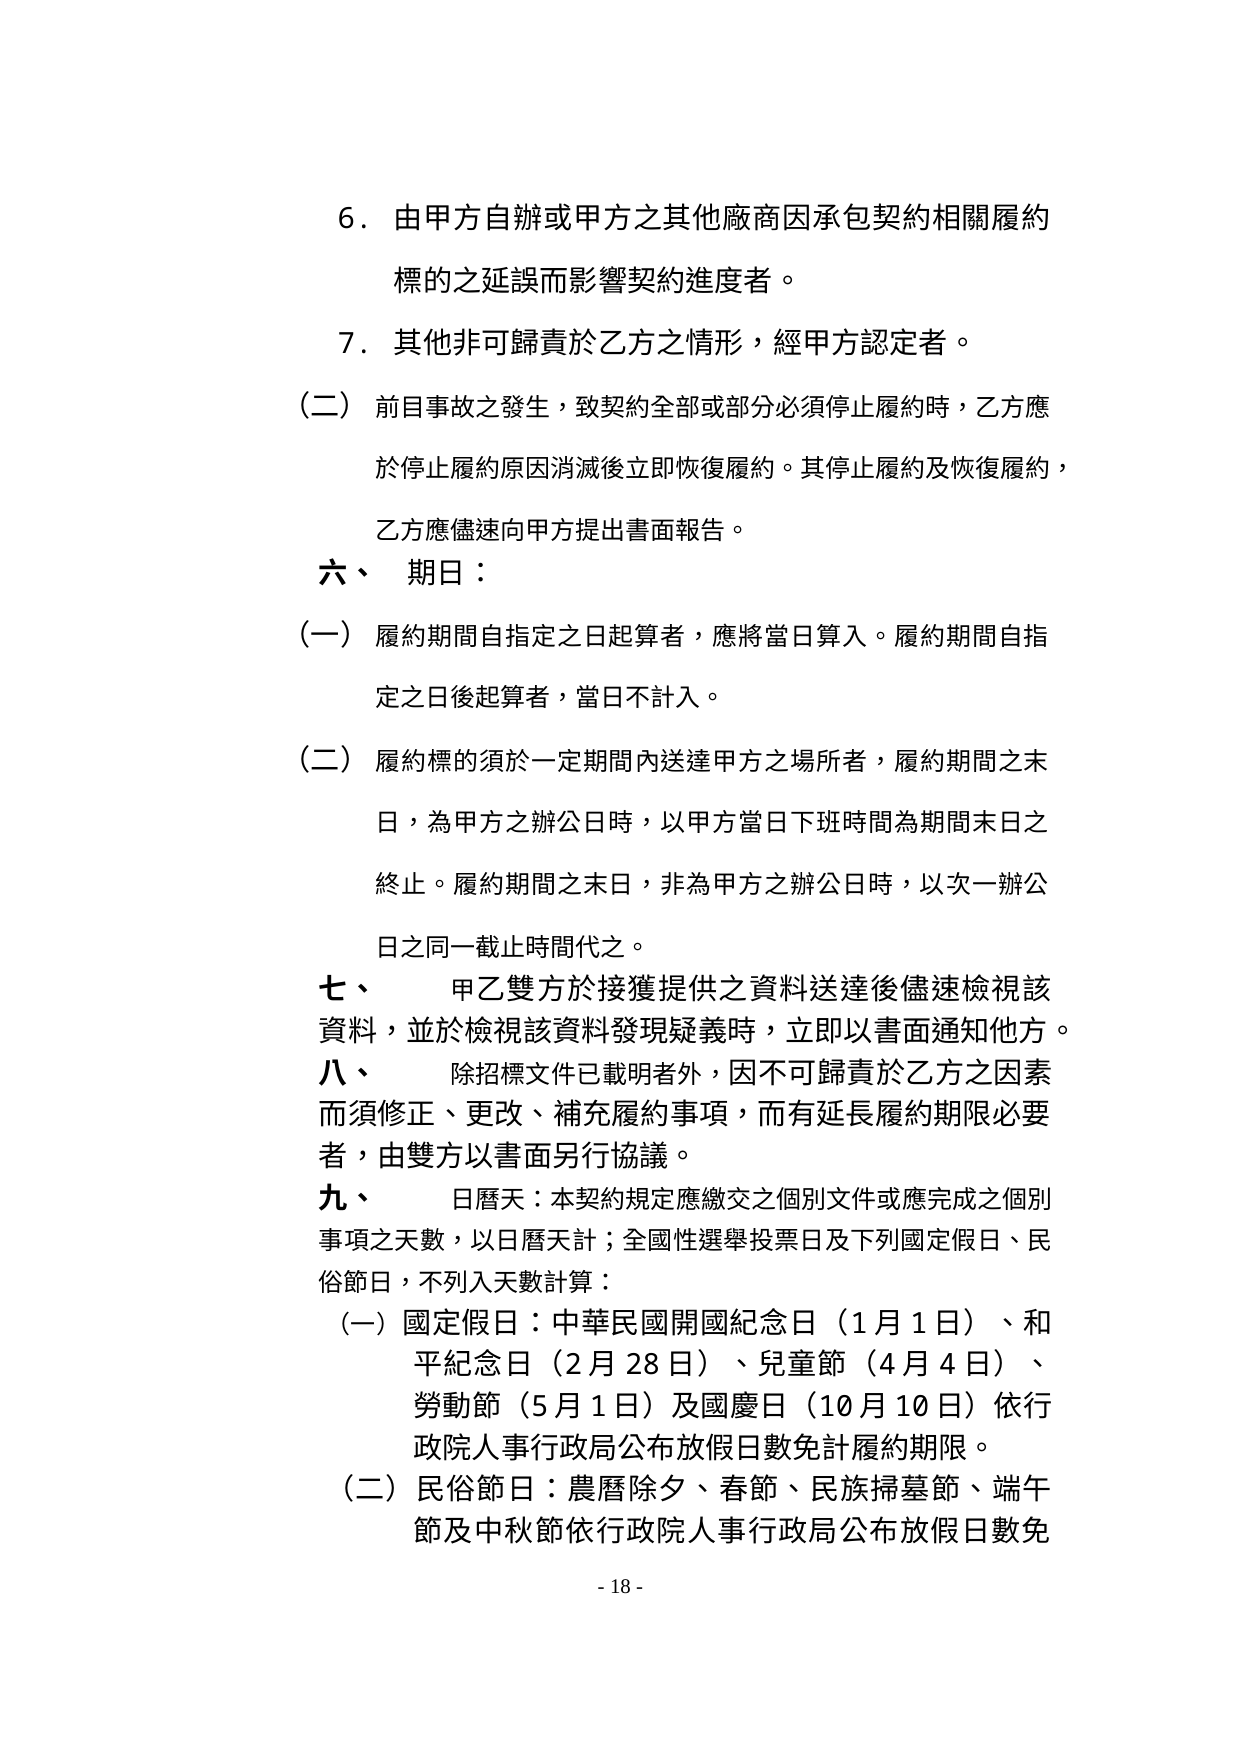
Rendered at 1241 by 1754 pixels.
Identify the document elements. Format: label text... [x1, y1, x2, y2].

text （一）國定假日：中華民國開國紀念日（1月1日）、和平紀念日（2月28日）、兒童節（4月4日）、勞動節（5月1日）及國慶日（10月10日）依行政院人事行政局公布放假日數免計履約期限。 [325, 1300, 1053, 1466]
list 甲乙雙方於接獲提供之資料送達後儘速檢視該資料，並於檢視該資料發現疑義時，立即以書面通知他方。 [319, 966, 1053, 1050]
text （二）民俗節日：農曆除夕、春節、民族掃墓節、端午節及中秋節依行政院人事行政局公布放假日數免 [325, 1466, 1053, 1550]
list 履約標的須於一定期間內送達甲方之場所者，履約期間之末日，為甲方之辦公日時，以甲方當日下班時間為期間末日之終止。履約期間之末日，非為甲方之辦公日時，以次一辦公日之同一截止時間代之。 [281, 716, 1050, 966]
list 除招標文件已載明者外，因不可歸責於乙方之因素而須修正、更改、補充履約事項，而有延長履約期限必要者，由雙方以書面另行協議。 [319, 1050, 1053, 1175]
list 其他非可歸責於乙方之情形，經甲方認定者。 [337, 300, 1053, 362]
list 日曆天：本契約規定應繳交之個別文件或應完成之個別事項之天數，以日曆天計；全國性選舉投票日及下列國定假日、民俗節日，不列入天數計算： [319, 1175, 1053, 1300]
list 履約期間自指定之日起算者，應將當日算入。履約期間自指定之日後起算者，當日不計入。 [281, 591, 1050, 716]
list 期日： [319, 550, 1053, 591]
list 前目事故之發生，致契約全部或部分必須停止履約時，乙方應於停止履約原因消滅後立即恢復履約。其停止履約及恢復履約，乙方應儘速向甲方提出書面報告。 [281, 362, 1050, 550]
list 由甲方自辦或甲方之其他廠商因承包契約相關履約標的之延誤而影響契約進度者。 [337, 175, 1053, 300]
